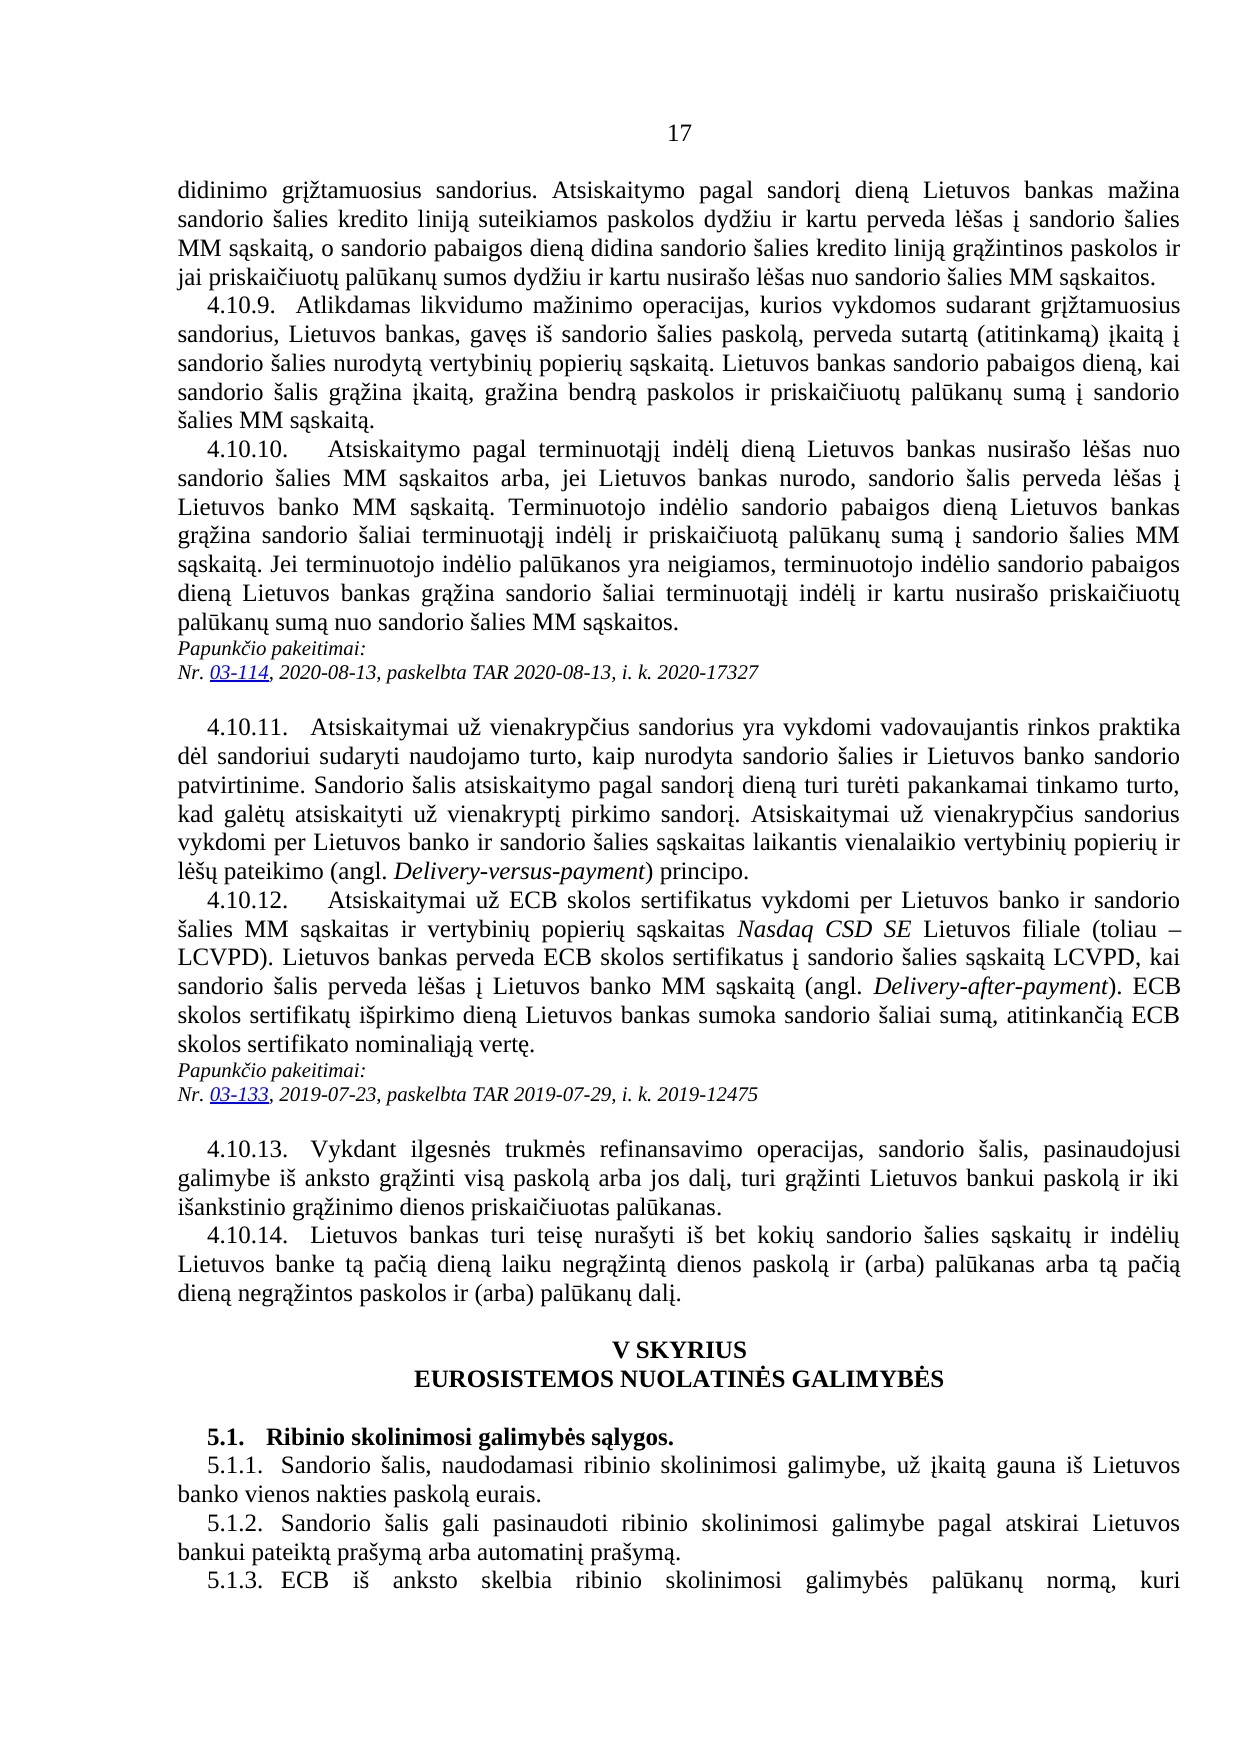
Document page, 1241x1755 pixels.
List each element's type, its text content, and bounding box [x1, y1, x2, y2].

text 4.10.10. Atsiskaitymo pagal terminuotąjį indėlį dieną Lietuvos bankas nusirašo lėšas nuo sandorio šalies MM sąskaitos arba, jei Lietuvos bankas nurodo, sandorio šalis perveda lėšas į Lietuvos banko MM sąskaitą. Terminuotojo indėlio sandorio pabaigos dieną Lietuvos bankas grąžina sandorio šaliai terminuotąjį indėlį ir priskaičiuotą palūkanų sumą į sandorio šalies MM sąskaitą. Jei terminuotojo indėlio palūkanos yra neigiamos, terminuotojo indėlio sandorio pabaigos dieną Lietuvos bankas grąžina sandorio šaliai terminuotąjį indėlį ir kartu nusirašo priskaičiuotų palūkanų sumą nuo sandorio šalies MM sąskaitos. [177, 434, 1181, 636]
text Papunkčio pakeitimai: [177, 1057, 1181, 1082]
text V SKYRIUS [177, 1336, 1181, 1364]
text 5.1.3. ECB iš anksto skelbia ribinio skolinimosi galimybės palūkanų normą, kuri [177, 1566, 1181, 1594]
text Nr. 03-114, 2020-08-13, paskelbta TAR 2020-08-13, i. k. 2020-17327 [177, 660, 1181, 684]
text 4.10.14. Lietuvos bankas turi teisę nurašyti iš bet kokių sandorio šalies sąskaitų ir indėlių Lietuvos banke tą pačią dieną laiku negrąžintą dienos paskolą ir (arba) palūkanas arba tą pačią dieną negrąžintos paskolos ir (arba) palūkanų dalį. [177, 1221, 1181, 1307]
text 4.10.12. Atsiskaitymai už ECB skolos sertifikatus vykdomi per Lietuvos banko ir sandorio šalies MM sąskaitas ir vertybinių popierių sąskaitas Nasdaq CSD SE Lietuvos filiale (toliau – LCVPD). Lietuvos bankas perveda ECB skolos sertifikatus į sandorio šalies sąskaitą LCVPD, kai sandorio šalis perveda lėšas į Lietuvos banko MM sąskaitą (angl. Delivery-after-payment). ECB skolos sertifikatų išpirkimo dieną Lietuvos bankas sumoka sandorio šaliai sumą, atitinkančią ECB skolos sertifikato nominaliąją vertę. [177, 885, 1181, 1057]
text 4.10.9. Atlikdamas likvidumo mažinimo operacijas, kurios vykdomos sudarant grįžtamuosius sandorius, Lietuvos bankas, gavęs iš sandorio šalies paskolą, perveda sutartą (atitinkamą) įkaitą į sandorio šalies nurodytą vertybinių popierių sąskaitą. Lietuvos bankas sandorio pabaigos dieną, kai sandorio šalis grąžina įkaitą, gražina bendrą paskolos ir priskaičiuotų palūkanų sumą į sandorio šalies MM sąskaitą. [177, 291, 1181, 434]
text didinimo grįžtamuosius sandorius. Atsiskaitymo pagal sandorį dieną Lietuvos bankas mažina sandorio šalies kredito liniją suteikiamos paskolos dydžiu ir kartu perveda lėšas į sandorio šalies MM sąskaitą, o sandorio pabaigos dieną didina sandorio šalies kredito liniją grąžintinos paskolos ir jai priskaičiuotų palūkanų sumos dydžiu ir kartu nusirašo lėšas nuo sandorio šalies MM sąskaitos. [177, 176, 1181, 291]
text 5.1.2. Sandorio šalis gali pasinaudoti ribinio skolinimosi galimybe pagal atskirai Lietuvos bankui pateiktą prašymą arba automatinį prašymą. [177, 1508, 1181, 1566]
text 5.1. Ribinio skolinimosi galimybės sąlygos. [177, 1422, 1181, 1451]
text 5.1.1. Sandorio šalis, naudodamasi ribinio skolinimosi galimybe, už įkaitą gauna iš Lietuvos banko vienos nakties paskolą eurais. [177, 1451, 1181, 1508]
text Papunkčio pakeitimai: [177, 636, 1181, 660]
text 4.10.13. Vykdant ilgesnės trukmės refinansavimo operacijas, sandorio šalis, pasinaudojusi galimybe iš anksto grąžinti visą paskolą arba jos dalį, turi grąžinti Lietuvos bankui paskolą ir iki išankstinio grąžinimo dienos priskaičiuotas palūkanas. [177, 1134, 1181, 1221]
text 4.10.11. Atsiskaitymai už vienakrypčius sandorius yra vykdomi vadovaujantis rinkos praktika dėl sandoriui sudaryti naudojamo turto, kaip nurodyta sandorio šalies ir Lietuvos banko sandorio patvirtinime. Sandorio šalis atsiskaitymo pagal sandorį dieną turi turėti pakankamai tinkamo turto, kad galėtų atsiskaityti už vienakryptį pirkimo sandorį. Atsiskaitymai už vienakrypčius sandorius vykdomi per Lietuvos banko ir sandorio šalies sąskaitas laikantis vienalaikio vertybinių popierių ir lėšų pateikimo (angl. Delivery-versus-payment) principo. [177, 712, 1181, 885]
text Nr. 03-133, 2019-07-23, paskelbta TAR 2019-07-29, i. k. 2019-12475 [177, 1082, 1181, 1106]
text EUROSISTEMOS NUOLATINĖS GALIMYBĖS [177, 1364, 1181, 1393]
